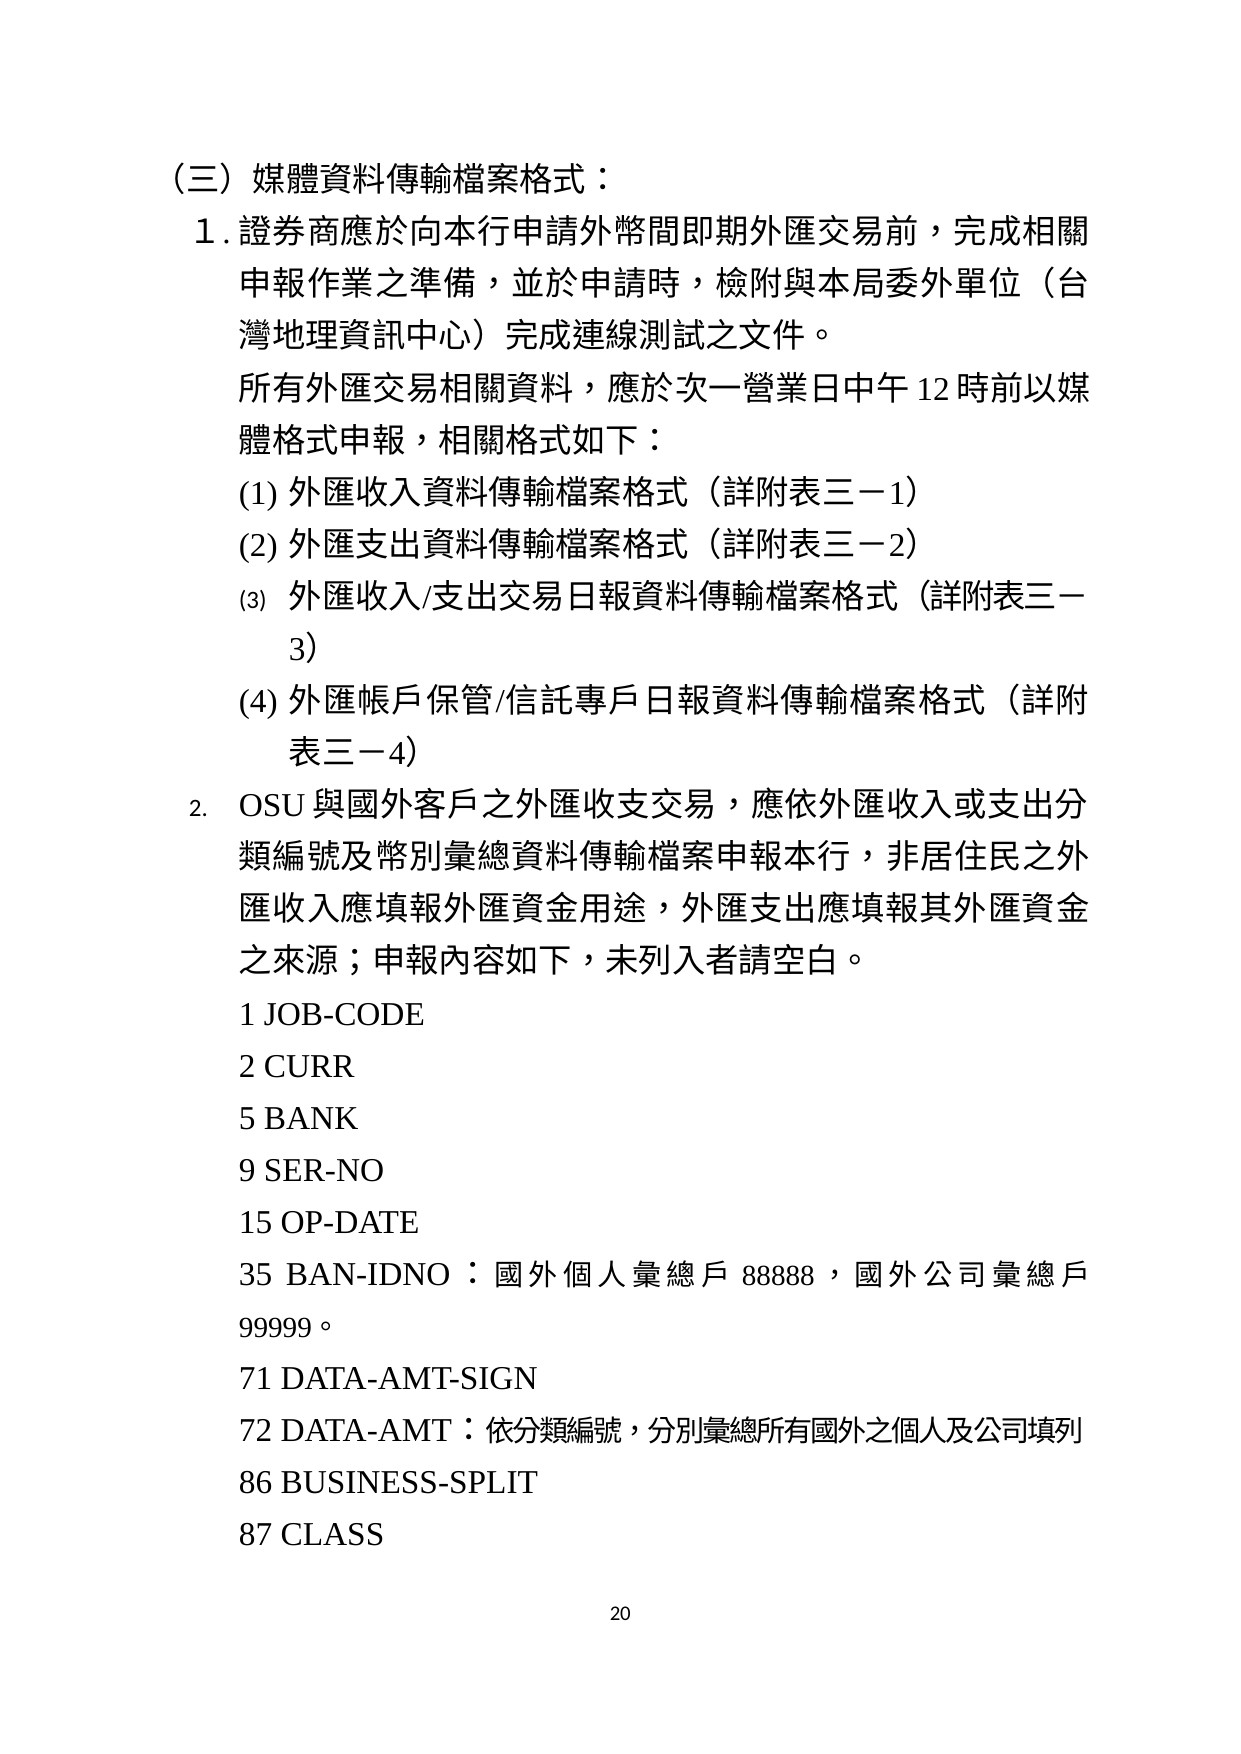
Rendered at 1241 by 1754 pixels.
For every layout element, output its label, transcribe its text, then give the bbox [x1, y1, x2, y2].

list 外匯帳戶保管/信託專戶日報資料傳輸檔案格式（詳附表三－4） [239, 671, 1090, 775]
list 外匯收入資料傳輸檔案格式（詳附表三－1） [239, 462, 1090, 514]
list 外匯支出資料傳輸檔案格式（詳附表三－2） [239, 514, 1090, 567]
list 外匯收入/支出交易日報資料傳輸檔案格式（詳附表三－3） [239, 567, 1090, 671]
list 證券商應於向本行申請外幣間即期外匯交易前，完成相關申報作業之準備，並於申請時，檢附與本局委外單位（台灣地理資訊中心）完成連線測試之文件。 所有外匯交易相關資料，應於次一營業日中午12時前以媒體格式申報，相關格式如下： [189, 202, 1090, 462]
list OSU與國外客戶之外匯收支交易，應依外匯收入或支出分類編號及幣別彙總資料傳輸檔案申報本行，非居住民之外匯收入應填報外匯資金用途，外匯支出應填報其外匯資金之來源；申報內容如下，未列入者請空白。 1 JOB-CODE 2 CURR 5 BANK 9 SER-NO 15 OP-DATE 35 BAN-IDNO：國外個人彙總戶88888，國外公司彙總戶99999。 71 DATA-AMT-SIGN 72 DATA-AMT：依分類編號，分別彙總所有國外之個人及公司填列 86 BUSINESS-SPLIT 87 CLASS [189, 775, 1090, 1556]
text （三）媒體資料傳輸檔案格式： [152, 150, 1090, 202]
